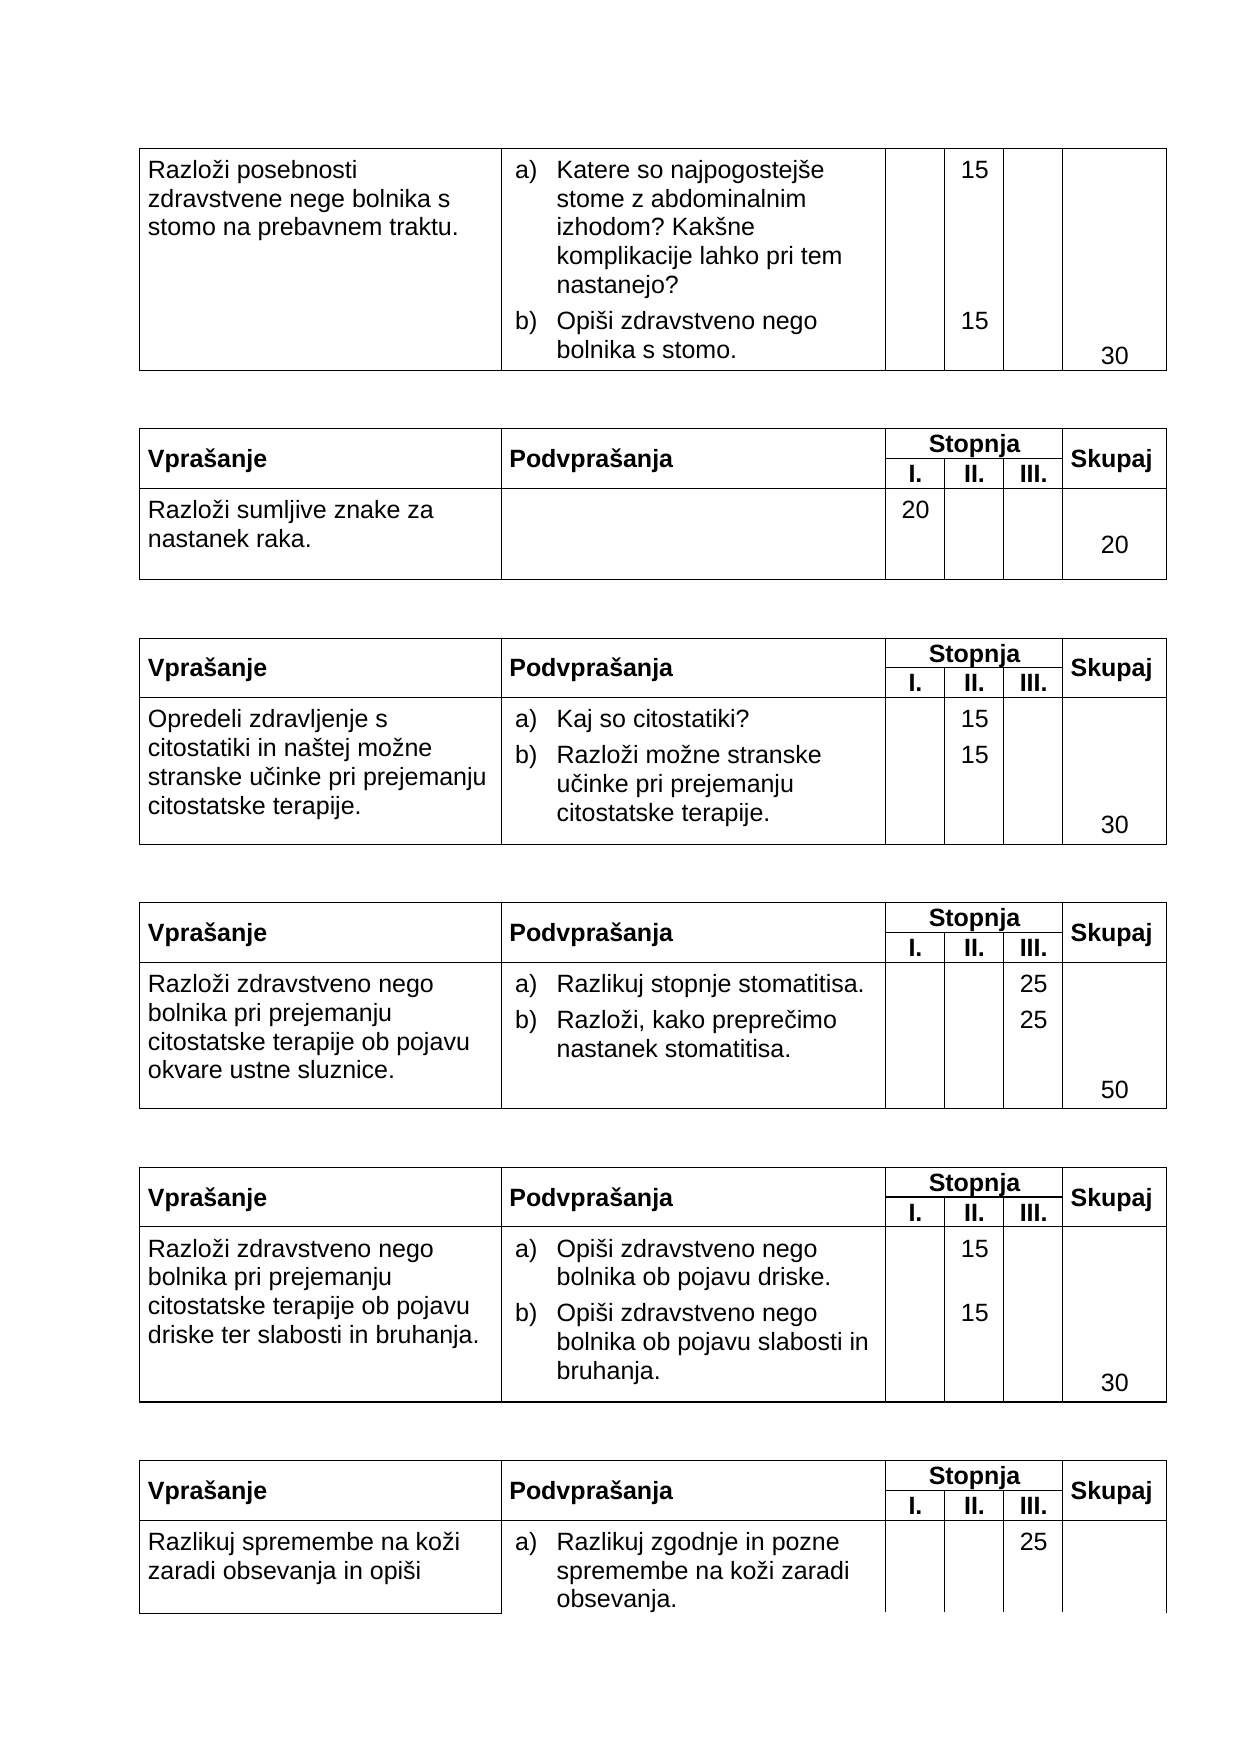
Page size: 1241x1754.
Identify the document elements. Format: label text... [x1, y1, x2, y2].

table_cell Razloži posebnosti zdravstvene nege bolnika s stomo na prebavnem traktu. [140, 149, 501, 370]
table_cell Razlikuj zgodnje in pozne spremembe na koži zaradi obsevanja. [502, 1521, 885, 1613]
table_cell [1063, 963, 1166, 998]
table_header Vprašanje [140, 639, 501, 697]
table_header Podvprašanja [502, 1461, 885, 1519]
table_cell [1004, 698, 1062, 733]
table_cell [1004, 1291, 1062, 1401]
table_cell III. [1004, 459, 1062, 488]
table_header Vprašanje [140, 1461, 501, 1519]
table_cell [886, 998, 944, 1108]
table_cell [1004, 489, 1062, 579]
table_cell II. [945, 668, 1003, 697]
table_header Podvprašanja [502, 429, 885, 488]
table_cell 20 [886, 489, 944, 579]
table_header Podvprašanja [502, 1168, 885, 1226]
table_cell [1063, 1521, 1166, 1613]
table_header Stopnja [886, 639, 1062, 667]
table_cell [502, 489, 885, 579]
table_cell [1004, 149, 1062, 299]
table_header Skupaj [1063, 1461, 1166, 1519]
table_cell Opredeli zdravljenje s citostatiki in naštej možne stranske učinke pri prejemanju citostatske terapije. [140, 698, 501, 843]
table_cell Razlikuj spremembe na koži zaradi obsevanja in opiši [140, 1521, 501, 1613]
table_cell Razloži, kako preprečimo nastanek stomatitisa. [502, 998, 885, 1108]
table_cell Razloži sumljive znake za nastanek raka. [140, 489, 501, 579]
table_cell [1004, 299, 1062, 370]
table_cell 50 [1063, 998, 1166, 1108]
table_cell [945, 998, 1003, 1108]
table_cell [886, 149, 944, 299]
table_cell 30 [1063, 1291, 1166, 1401]
table_cell 20 [1063, 489, 1166, 579]
table_cell [886, 733, 944, 843]
table_header Vprašanje [140, 903, 501, 962]
table_cell [886, 963, 944, 998]
table_cell Razloži zdravstveno nego bolnika pri prejemanju citostatske terapije ob pojavu okvare ustne sluznice. [140, 963, 501, 1108]
table_header Skupaj [1063, 639, 1166, 697]
table_header Stopnja [886, 429, 1062, 458]
table_cell [1063, 149, 1166, 299]
table_cell [1063, 1227, 1166, 1291]
table_cell Opiši zdravstveno nego bolnika ob pojavu slabosti in bruhanja. [502, 1291, 885, 1401]
table_header Vprašanje [140, 429, 501, 488]
table_cell I. [886, 933, 944, 962]
table_header Stopnja [886, 1461, 1062, 1490]
table_cell III. [1004, 1491, 1062, 1519]
table_header Stopnja [886, 903, 1062, 932]
table_cell 25 [1004, 998, 1062, 1108]
table_cell I. [886, 1198, 944, 1226]
table_cell Kaj so citostatiki? [502, 698, 885, 733]
table_cell Opiši zdravstveno nego bolnika s stomo. [502, 299, 885, 370]
table_cell [886, 1291, 944, 1401]
table_cell Razlikuj stopnje stomatitisa. [502, 963, 885, 998]
table_cell [885, 1521, 944, 1613]
table_cell [945, 489, 1003, 579]
table_cell [886, 299, 944, 370]
table_cell III. [1004, 668, 1062, 697]
table_cell [1063, 698, 1166, 733]
table_cell Katere so najpogostejše stome z abdominalnim izhodom? Kakšne komplikacije lahko pri tem nastanejo? [502, 149, 885, 299]
table_header Podvprašanja [502, 903, 885, 962]
table_cell II. [945, 1198, 1003, 1226]
table_cell 15 [945, 698, 1003, 733]
table_cell 30 [1063, 299, 1166, 370]
table_cell I. [886, 668, 944, 697]
table_header Skupaj [1063, 429, 1166, 488]
table_cell [886, 1227, 944, 1291]
table_cell 15 [945, 733, 1003, 843]
table_cell 15 [945, 1291, 1003, 1401]
table_cell [1004, 1227, 1062, 1291]
table_cell II. [945, 1491, 1003, 1519]
table_cell 15 [945, 149, 1003, 299]
table_cell 25 [1004, 1521, 1063, 1613]
table_cell 30 [1063, 733, 1166, 843]
table_cell [886, 698, 944, 733]
table_header Skupaj [1063, 1168, 1166, 1226]
table_header Vprašanje [140, 1168, 501, 1226]
table_cell III. [1004, 1198, 1062, 1226]
table_cell [945, 1521, 1004, 1613]
table_cell 25 [1004, 963, 1062, 998]
table_cell Razloži možne stranske učinke pri prejemanju citostatske terapije. [502, 733, 885, 843]
table_header Skupaj [1063, 903, 1166, 962]
table_cell II. [945, 459, 1003, 488]
table_cell [1004, 733, 1062, 843]
table_header Podvprašanja [502, 639, 885, 697]
table_cell I. [886, 1491, 944, 1519]
table_cell Razloži zdravstveno nego bolnika pri prejemanju citostatske terapije ob pojavu driske ter slabosti in bruhanja. [140, 1227, 501, 1401]
table_cell 15 [945, 1227, 1003, 1291]
table_cell [945, 963, 1003, 998]
table_cell III. [1004, 933, 1062, 962]
table_header Stopnja [886, 1168, 1062, 1196]
table_cell II. [945, 933, 1003, 962]
table_cell I. [886, 459, 944, 488]
table_cell Opiši zdravstveno nego bolnika ob pojavu driske. [502, 1227, 885, 1291]
table_cell 15 [945, 299, 1003, 370]
